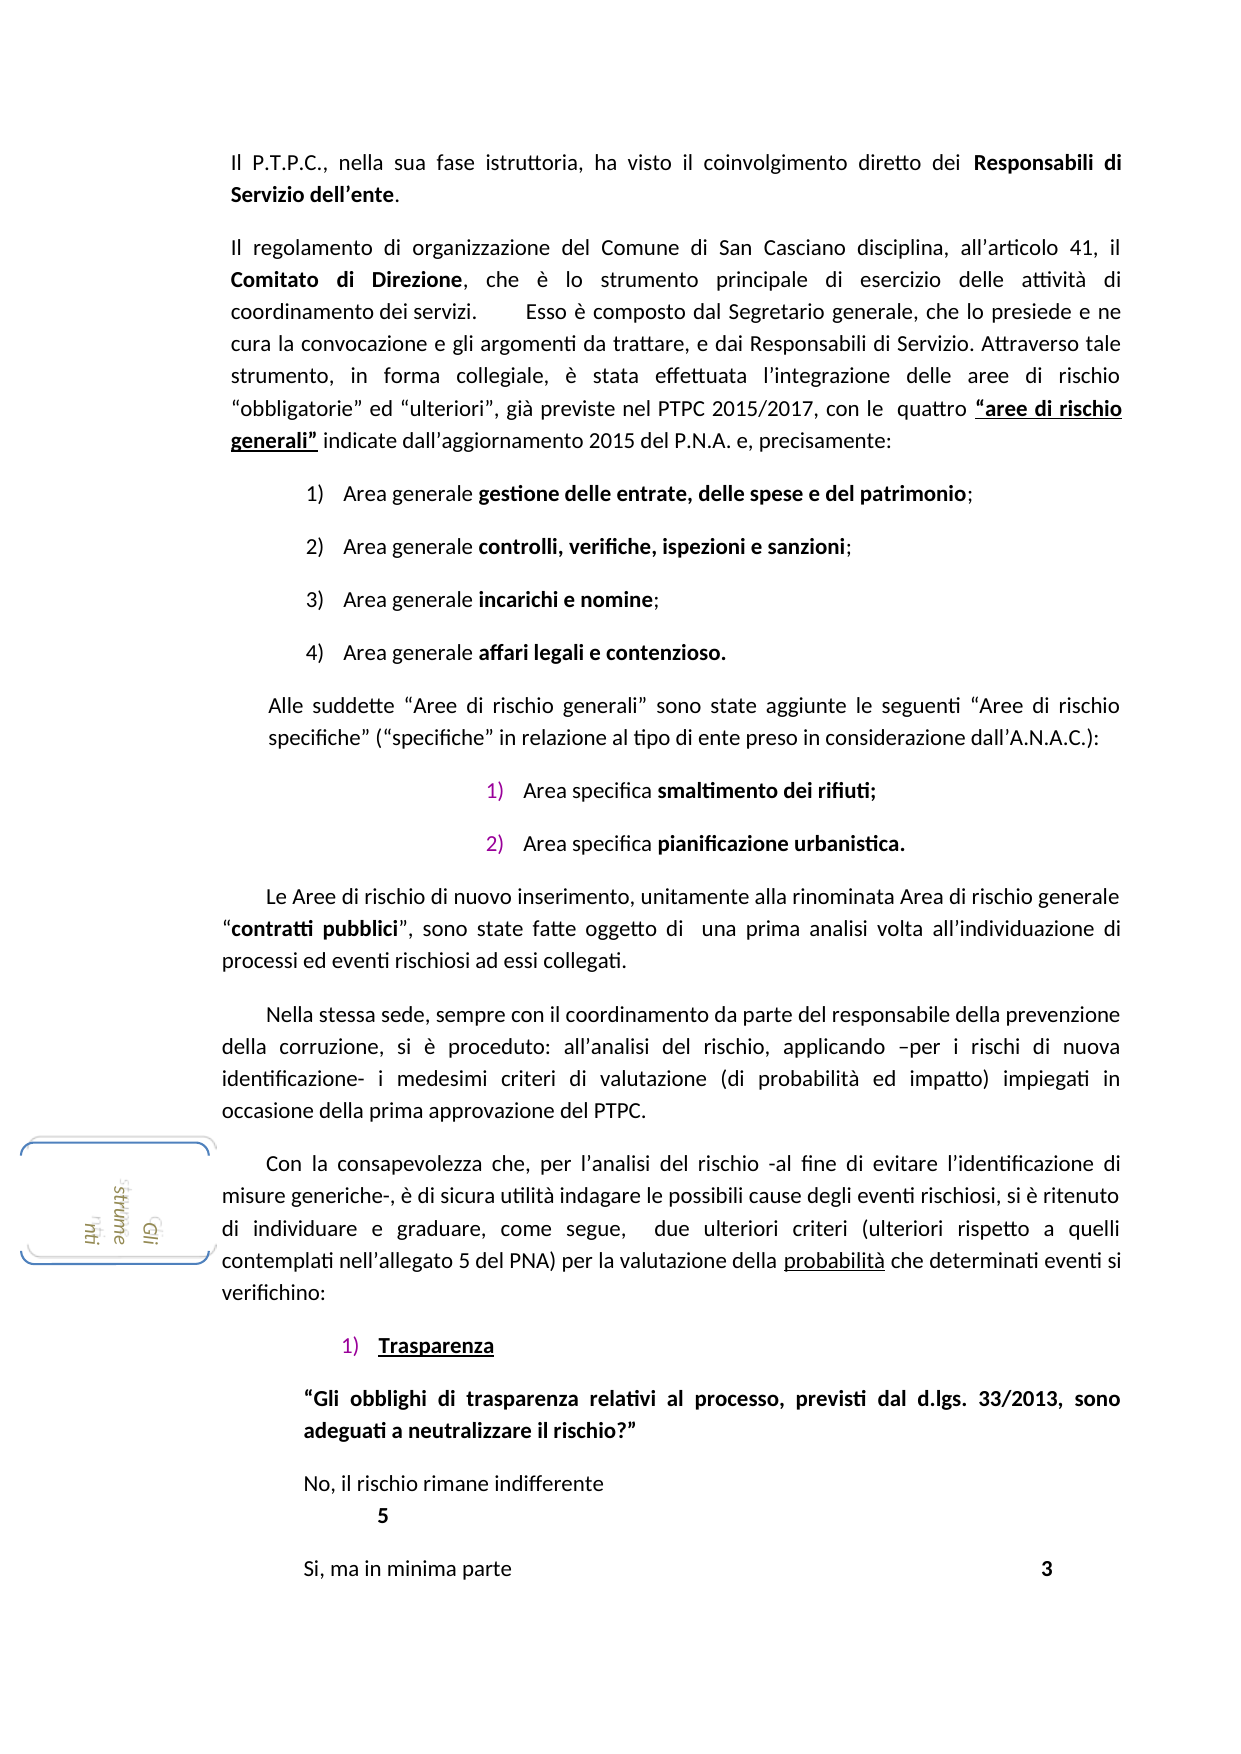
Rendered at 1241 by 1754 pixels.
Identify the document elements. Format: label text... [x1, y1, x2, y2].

text Il regolamento di organizzazione del Comune di San Casciano disciplina, all’articolo 41, il Comitato di Direzione, che è lo strumento principale di esercizio delle attività di coordinamento dei servizi. Esso è composto dal Segretario generale, che lo presiede e ne cura la convocazione e gli argomenti da trattare, e dai Responsabili di Servizio. Attraverso tale strumento, in forma collegiale, è stata effettuata l’integrazione delle aree di rischio “obbligatorie” ed “ulteriori”, già previste nel PTPC 2015/2017, con le quattro “aree di rischio generali” indicate dall’aggiornamento 2015 del P.N.A. e, precisamente: [231, 233, 1122, 454]
list Area generale gestione delle entrate, delle spese e del patrimonio; [306, 479, 1122, 507]
text Con la consapevolezza che, per l’analisi del rischio -al fine di evitare l’identificazione di misure generiche-, è di sicura utilità indagare le possibili cause degli eventi rischiosi, si è ritenuto di individuare e graduare, come segue, due ulteriori criteri (ulteriori rispetto a quelli contemplati nell’allegato 5 del PNA) per la valutazione della probabilità che determinati eventi si verifichino: [222, 1149, 1122, 1306]
list Area specifica smaltimento dei rifiuti; [486, 776, 1122, 804]
list Trasparenza [341, 1331, 1122, 1359]
text “Gli obblighi di trasparenza relativi al processo, previsti dal d.lgs. 33/2013, sono adeguati a neutralizzare il rischio?” [303, 1384, 1122, 1444]
text Nella stessa sede, sempre con il coordinamento da parte del responsabile della prevenzione della corruzione, si è proceduto: all’analisi del rischio, applicando –per i rischi di nuova identificazione- i medesimi criteri di valutazione (di probabilità ed impatto) impiegati in occasione della prima approvazione del PTPC. [222, 1000, 1122, 1124]
text Le Aree di rischio di nuovo inserimento, unitamente alla rinominata Area di rischio generale “contratti pubblici”, sono state fatte oggetto di una prima analisi volta all’individuazione di processi ed eventi rischiosi ad essi collegati. [222, 882, 1122, 975]
list Area generale controlli, verifiche, ispezioni e sanzioni; [306, 532, 1122, 560]
list Area generale incarichi e nomine; [306, 585, 1122, 613]
text Il P.T.P.C., nella sua fase istruttoria, ha visto il coinvolgimento diretto dei Responsabili di Servizio dell’ente. [231, 148, 1122, 208]
list Area generale affari legali e contenzioso. [306, 638, 1122, 666]
text Si, ma in minima parte 3 [303, 1554, 1122, 1582]
text Alle suddette “Aree di rischio generali” sono state aggiunte le seguenti “Aree di rischio specifiche” (“specifiche” in relazione al tipo di ente preso in considerazione dall’A.N.A.C.): [268, 691, 1122, 751]
list Area specifica pianificazione urbanistica. [486, 829, 1122, 857]
text No, il rischio rimane indifferente 5 [303, 1469, 1122, 1529]
